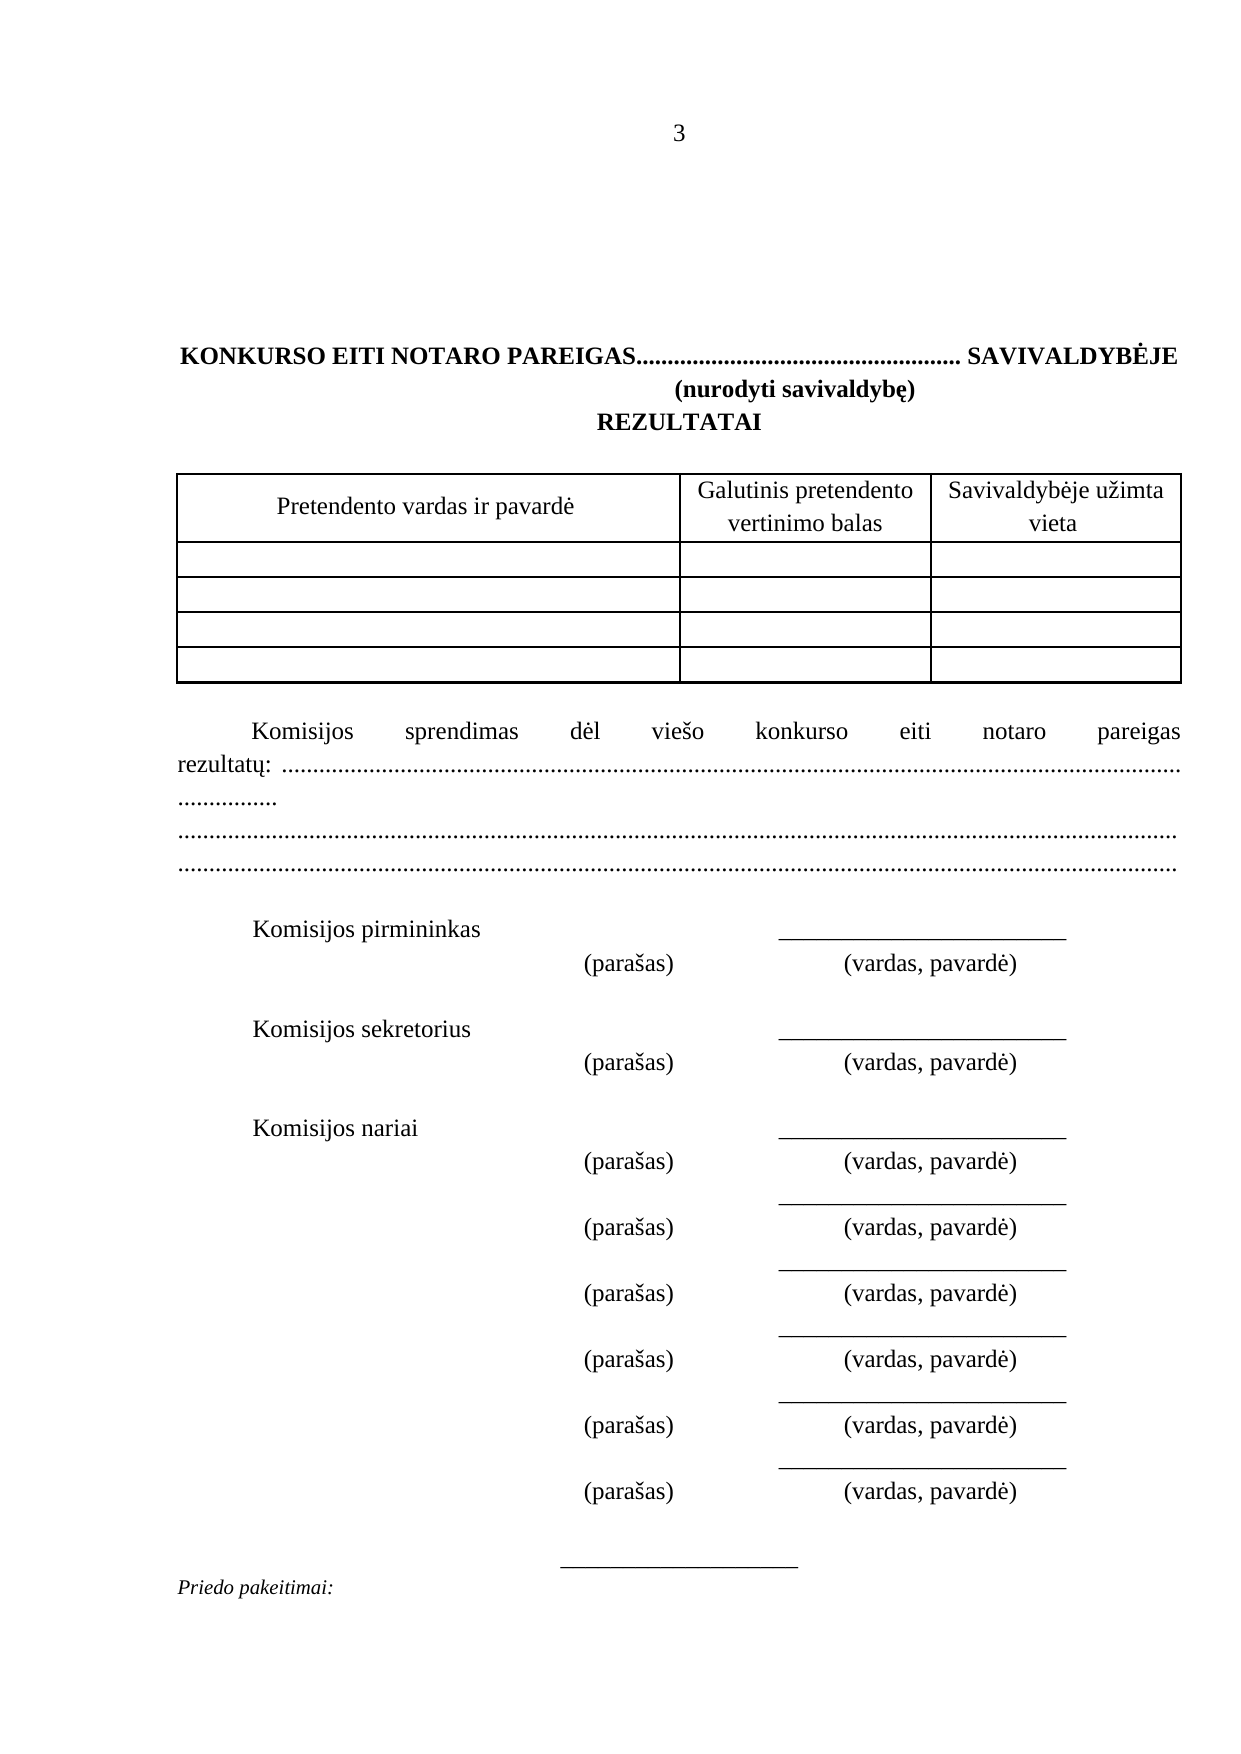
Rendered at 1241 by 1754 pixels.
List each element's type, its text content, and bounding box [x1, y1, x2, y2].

text Komisijos nariai _______________________ [177, 1113, 1181, 1141]
text _______________________ [177, 1443, 1181, 1472]
text (parašas) (vardas, pavardė) [177, 1146, 1181, 1174]
table_cell [932, 578, 1180, 611]
text (parašas) (vardas, pavardė) [177, 1410, 1181, 1439]
text ................................................................................................................................................................ [177, 816, 1181, 844]
text ................................................................................................................................................................ [177, 848, 1181, 877]
text (nurodyti savivaldybę) [177, 374, 1181, 402]
table_cell [681, 578, 930, 611]
text (parašas) (vardas, pavardė) [177, 1278, 1181, 1307]
table_cell [178, 613, 679, 646]
text (parašas) (vardas, pavardė) [177, 948, 1181, 976]
table_header Pretendento vardas ir pavardė [178, 475, 679, 541]
text KONKURSO EITI NOTARO PAREIGAS.................................................... SAVIVALDYBĖJE [177, 341, 1181, 369]
text ___________________ [177, 1542, 1181, 1571]
text Komisijos pirmininkas _______________________ [177, 914, 1181, 943]
text (parašas) (vardas, pavardė) [177, 1344, 1181, 1373]
text _______________________ [177, 1179, 1181, 1207]
table_cell [178, 543, 679, 576]
table_cell [681, 543, 930, 576]
table_header Savivaldybėje užimta vieta [932, 475, 1180, 541]
text _______________________ [177, 1311, 1181, 1339]
text (parašas) (vardas, pavardė) [177, 1476, 1181, 1505]
table_cell [681, 613, 930, 646]
text Komisijos sprendimas dėl viešo konkurso eiti notaro pareigas rezultatų: ................................................................................................................................................................ [177, 716, 1181, 811]
text (parašas) (vardas, pavardė) [177, 1212, 1181, 1241]
text _______________________ [177, 1245, 1181, 1273]
table_cell [178, 578, 679, 611]
table_cell [681, 648, 930, 681]
text Komisijos sekretorius _______________________ [177, 1014, 1181, 1042]
table_cell [932, 648, 1180, 681]
table_cell [178, 648, 679, 681]
table_cell [932, 543, 1180, 576]
text (parašas) (vardas, pavardė) [177, 1047, 1181, 1075]
text Priedo pakeitimai: [177, 1575, 1181, 1599]
table_cell [932, 613, 1180, 646]
table_header Galutinis pretendento vertinimo balas [681, 475, 930, 541]
text REZULTATAI [177, 407, 1181, 436]
text _______________________ [177, 1377, 1181, 1406]
